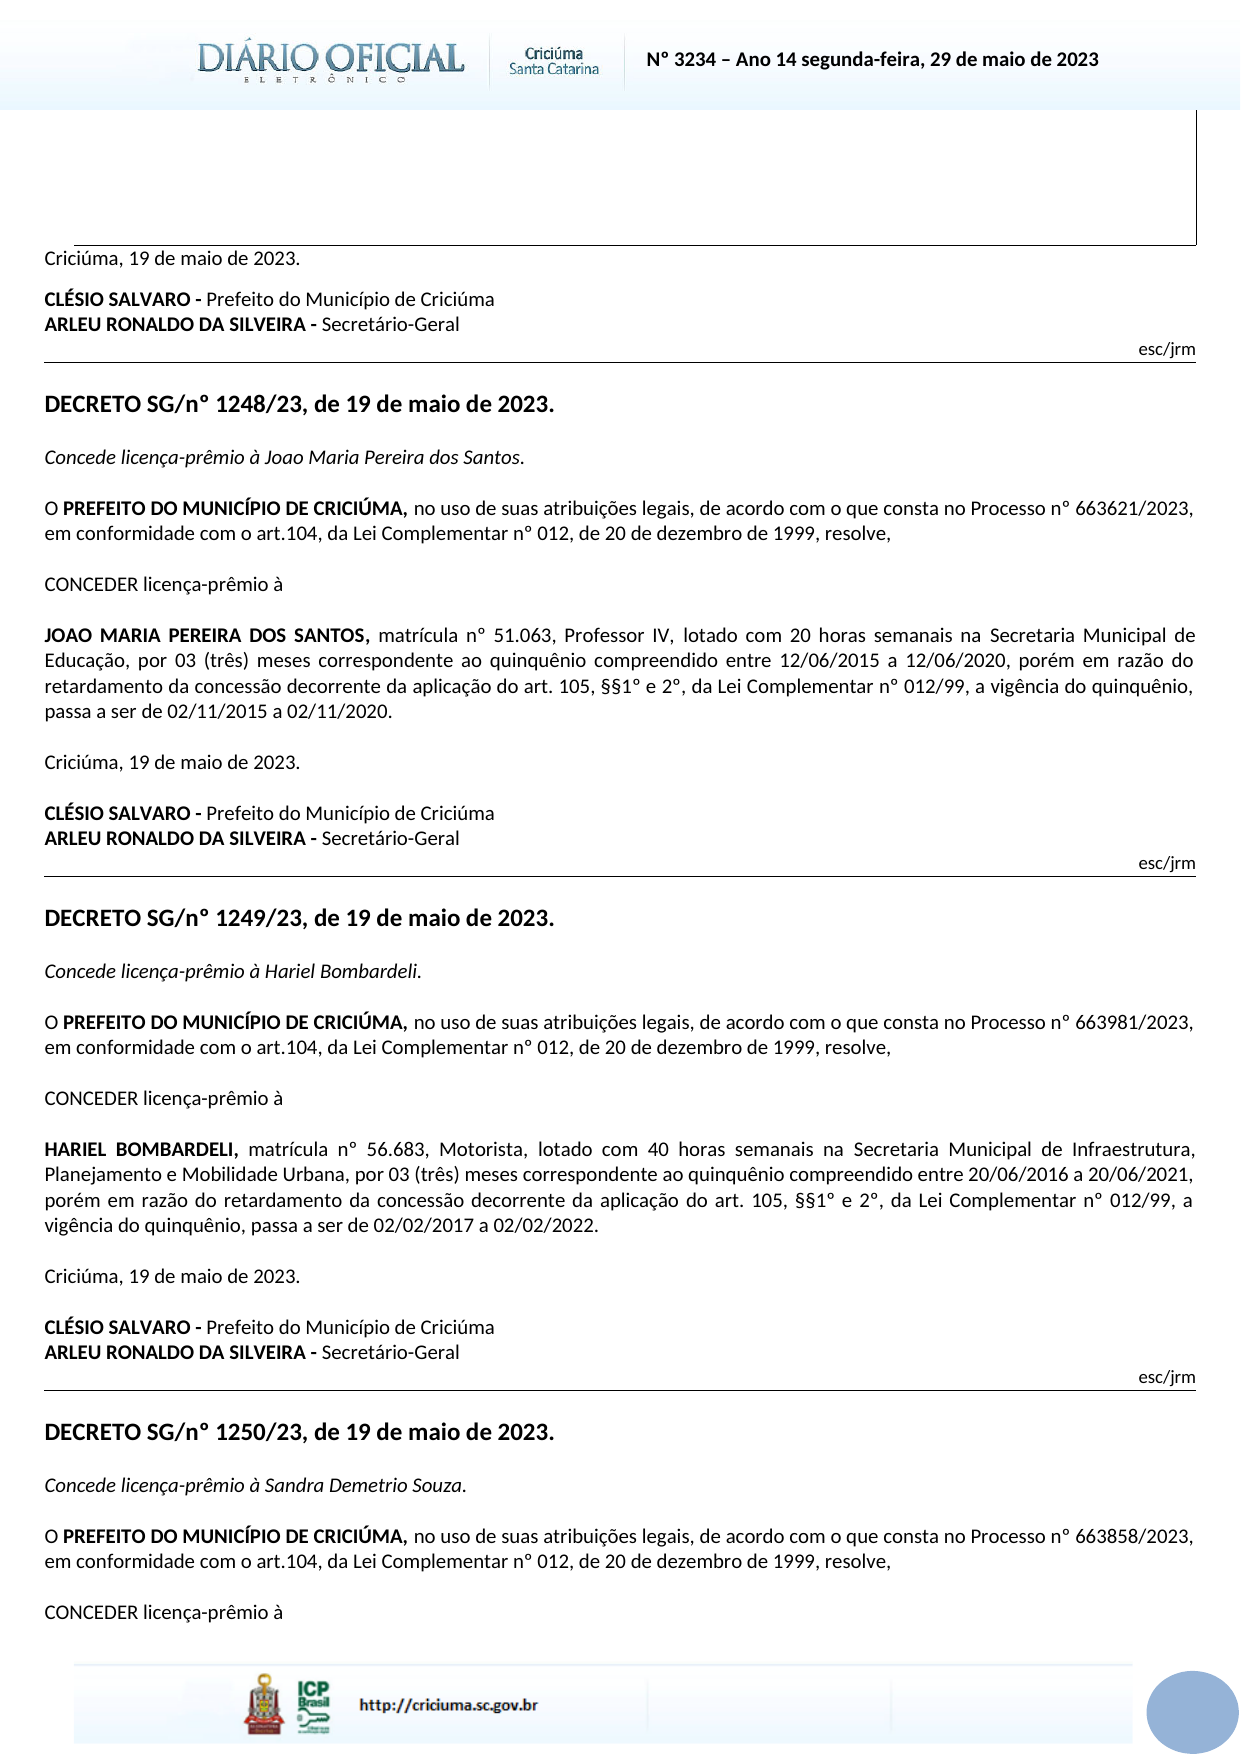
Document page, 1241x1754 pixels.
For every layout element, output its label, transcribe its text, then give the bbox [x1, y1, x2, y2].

list ARLEU RONALDO DA SILVEIRA - Secretário-Geral [44, 825, 1196, 851]
list O PREFEITO DO MUNICÍPIO DE CRICIÚMA, no uso de suas atribuições legais, de acordo com o que consta no Processo nº 663858/2023, em conformidade com o art.104, da Lei Complementar nº 012, de 20 de dezembro de 1999, resolve, [44, 1523, 1196, 1574]
list esc/jrm [44, 1365, 1196, 1390]
list CLÉSIO SALVARO - Prefeito do Município de Criciúma [44, 1314, 1196, 1339]
list Criciúma, 19 de maio de 2023. [44, 749, 1196, 774]
list ARLEU RONALDO DA SILVEIRA - Secretário-Geral [44, 1339, 1196, 1365]
list ARLEU RONALDO DA SILVEIRA - Secretário-Geral [44, 311, 1196, 337]
list Criciúma, 19 de maio de 2023. [44, 1263, 1196, 1289]
list CLÉSIO SALVARO - Prefeito do Município de Criciúma [44, 286, 1196, 311]
list DECRETO SG/nº 1249/23, de 19 de maio de 2023. [44, 902, 1196, 933]
list DECRETO SG/nº 1248/23, de 19 de maio de 2023. [44, 388, 1196, 419]
list CLÉSIO SALVARO - Prefeito do Município de Criciúma [44, 800, 1196, 825]
list HARIEL BOMBARDELI, matrícula nº 56.683, Motorista, lotado com 40 horas semanais na Secretaria Municipal de Infraestrutura, Planejamento e Mobilidade Urbana, por 03 (três) meses correspondente ao quinquênio compreendido entre 20/06/2016 a 20/06/2021, porém em razão do retardamento da concessão decorrente da aplicação do art. 105, §§1º e 2º, da Lei Complementar nº 012/99, a vigência do quinquênio, passa a ser de 02/02/2017 a 02/02/2022. [44, 1136, 1196, 1238]
list esc/jrm [44, 851, 1196, 876]
list esc/jrm [44, 337, 1196, 362]
list Criciúma, 19 de maio de 2023. [44, 245, 1196, 271]
list O PREFEITO DO MUNICÍPIO DE CRICIÚMA, no uso de suas atribuições legais, de acordo com o que consta no Processo nº 663621/2023, em conformidade com o art.104, da Lei Complementar nº 012, de 20 de dezembro de 1999, resolve, [44, 495, 1196, 546]
list DECRETO SG/nº 1250/23, de 19 de maio de 2023. [44, 1416, 1196, 1447]
list O PREFEITO DO MUNICÍPIO DE CRICIÚMA, no uso de suas atribuições legais, de acordo com o que consta no Processo nº 663981/2023, em conformidade com o art.104, da Lei Complementar nº 012, de 20 de dezembro de 1999, resolve, [44, 1009, 1196, 1060]
list Concede licença-prêmio à Sandra Demetrio Souza. [44, 1472, 1196, 1498]
list Concede licença-prêmio à Hariel Bombardeli. [44, 958, 1196, 984]
list Concede licença-prêmio à Joao Maria Pereira dos Santos. [44, 444, 1196, 469]
list CONCEDER licença-prêmio à [44, 1599, 1196, 1625]
list CONCEDER licença-prêmio à [44, 1085, 1196, 1111]
list CONCEDER licença-prêmio à [44, 571, 1196, 597]
list JOAO MARIA PEREIRA DOS SANTOS, matrícula nº 51.063, Professor IV, lotado com 20 horas semanais na Secretaria Municipal de Educação, por 03 (três) meses correspondente ao quinquênio compreendido entre 12/06/2015 a 12/06/2020, porém em razão do retardamento da concessão decorrente da aplicação do art. 105, §§1º e 2º, da Lei Complementar nº 012/99, a vigência do quinquênio, passa a ser de 02/11/2015 a 02/11/2020. [44, 622, 1196, 724]
